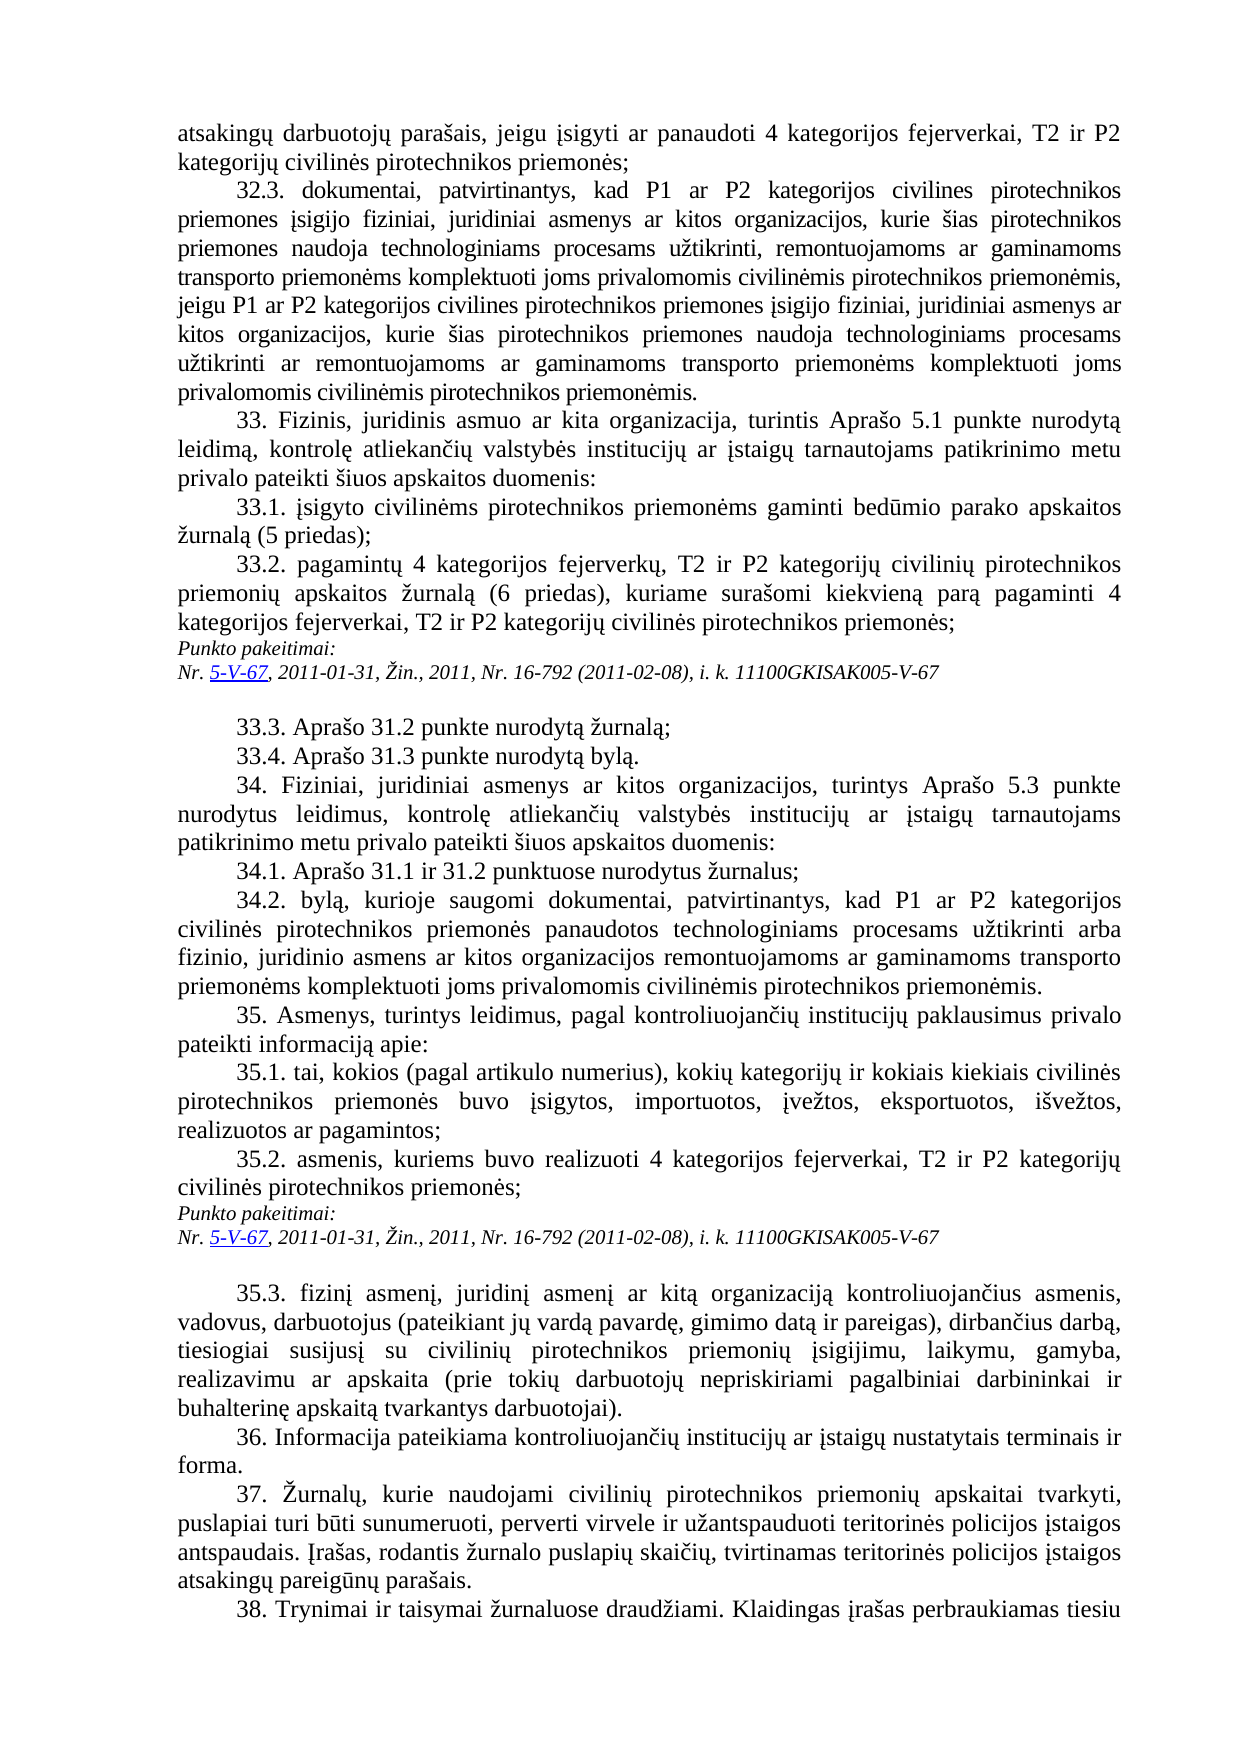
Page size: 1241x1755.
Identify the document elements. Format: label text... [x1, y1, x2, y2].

text Nr. 5-V-67, 2011-01-31, Žin., 2011, Nr. 16-792 (2011-02-08), i. k. 11100GKISAK005-V-67 [177, 1225, 1122, 1249]
text 33.3. Aprašo 31.2 punkte nurodytą žurnalą; [177, 712, 1122, 741]
text 34.1. Aprašo 31.1 ir 31.2 punktuose nurodytus žurnalus; [177, 856, 1122, 885]
text 34. Fiziniai, juridiniai asmenys ar kitos organizacijos, turintys Aprašo 5.3 punkte nurodytus leidimus, kontrolę atliekančių valstybės institucijų ar įstaigų tarnautojams patikrinimo metu privalo pateikti šiuos apskaitos duomenis: [177, 770, 1122, 856]
text 33. Fizinis, juridinis asmuo ar kita organizacija, turintis Aprašo 5.1 punkte nurodytą leidimą, kontrolę atliekančių valstybės institucijų ar įstaigų tarnautojams patikrinimo metu privalo pateikti šiuos apskaitos duomenis: [177, 406, 1122, 492]
text Nr. 5-V-67, 2011-01-31, Žin., 2011, Nr. 16-792 (2011-02-08), i. k. 11100GKISAK005-V-67 [177, 660, 1122, 684]
text 38. Trynimai ir taisymai žurnaluose draudžiami. Klaidingas įrašas perbraukiamas tiesiu [177, 1594, 1122, 1623]
text Punkto pakeitimai: [177, 636, 1122, 660]
text 35.1. tai, kokios (pagal artikulo numerius), kokių kategorijų ir kokiais kiekiais civilinės pirotechnikos priemonės buvo įsigytos, importuotos, įvežtos, eksportuotos, išvežtos, realizuotos ar pagamintos; [177, 1057, 1122, 1144]
text 35. Asmenys, turintys leidimus, pagal kontroliuojančių institucijų paklausimus privalo pateikti informaciją apie: [177, 1000, 1122, 1057]
text atsakingų darbuotojų parašais, jeigu įsigyti ar panaudoti 4 kategorijos fejerverkai, T2 ir P2 kategorijų civilinės pirotechnikos priemonės; [177, 118, 1122, 176]
text 36. Informacija pateikiama kontroliuojančių institucijų ar įstaigų nustatytais terminais ir forma. [177, 1422, 1122, 1479]
text 37. Žurnalų, kurie naudojami civilinių pirotechnikos priemonių apskaitai tvarkyti, puslapiai turi būti sunumeruoti, perverti virvele ir užantspauduoti teritorinės policijos įstaigos antspaudais. Įrašas, rodantis žurnalo puslapių skaičių, tvirtinamas teritorinės policijos įstaigos atsakingų pareigūnų parašais. [177, 1479, 1122, 1594]
text 34.2. bylą, kurioje saugomi dokumentai, patvirtinantys, kad P1 ar P2 kategorijos civilinės pirotechnikos priemonės panaudotos technologiniams procesams užtikrinti arba fizinio, juridinio asmens ar kitos organizacijos remontuojamoms ar gaminamoms transporto priemonėms komplektuoti joms privalomomis civilinėmis pirotechnikos priemonėmis. [177, 885, 1122, 1000]
text 35.2. asmenis, kuriems buvo realizuoti 4 kategorijos fejerverkai, T2 ir P2 kategorijų civilinės pirotechnikos priemonės; [177, 1144, 1122, 1201]
text 35.3. fizinį asmenį, juridinį asmenį ar kitą organizaciją kontroliuojančius asmenis, vadovus, darbuotojus (pateikiant jų vardą pavardę, gimimo datą ir pareigas), dirbančius darbą, tiesiogiai susijusį su civilinių pirotechnikos priemonių įsigijimu, laikymu, gamyba, realizavimu ar apskaita (prie tokių darbuotojų nepriskiriami pagalbiniai darbininkai ir buhalterinę apskaitą tvarkantys darbuotojai). [177, 1278, 1122, 1422]
text 33.1. įsigyto civilinėms pirotechnikos priemonėms gaminti bedūmio parako apskaitos žurnalą (5 priedas); [177, 492, 1122, 549]
text Punkto pakeitimai: [177, 1201, 1122, 1225]
text 33.4. Aprašo 31.3 punkte nurodytą bylą. [177, 741, 1122, 770]
text 32.3. dokumentai, patvirtinantys, kad P1 ar P2 kategorijos civilines pirotechnikos priemones įsigijo fiziniai, juridiniai asmenys ar kitos organizacijos, kurie šias pirotechnikos priemones naudoja technologiniams procesams užtikrinti, remontuojamoms ar gaminamoms transporto priemonėms komplektuoti joms privalomomis civilinėmis pirotechnikos priemonėmis, jeigu P1 ar P2 kategorijos civilines pirotechnikos priemones įsigijo fiziniai, juridiniai asmenys ar kitos organizacijos, kurie šias pirotechnikos priemones naudoja technologiniams procesams užtikrinti ar remontuojamoms ar gaminamoms transporto priemonėms komplektuoti joms privalomomis civilinėmis pirotechnikos priemonėmis. [177, 176, 1122, 406]
text 33.2. pagamintų 4 kategorijos fejerverkų, T2 ir P2 kategorijų civilinių pirotechnikos priemonių apskaitos žurnalą (6 priedas), kuriame surašomi kiekvieną parą pagaminti 4 kategorijos fejerverkai, T2 ir P2 kategorijų civilinės pirotechnikos priemonės; [177, 549, 1122, 636]
